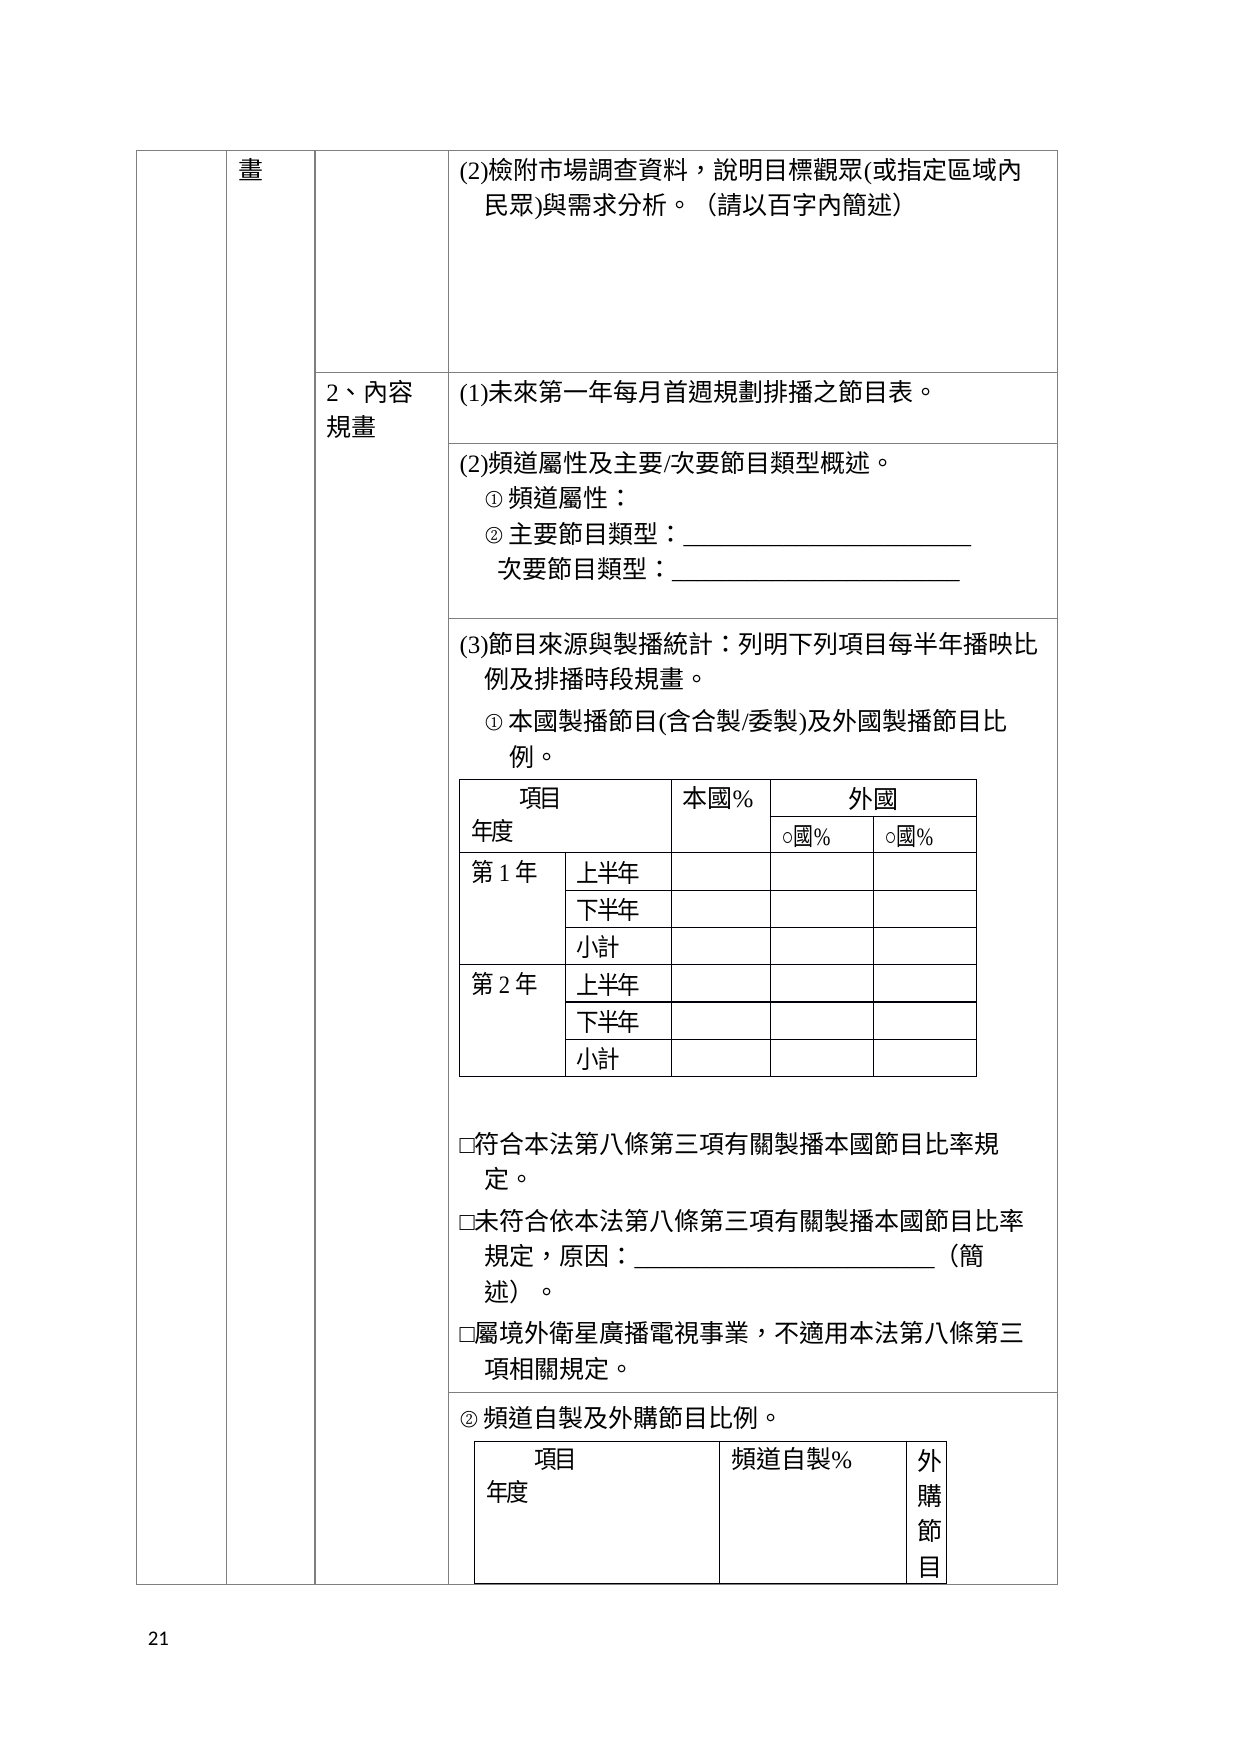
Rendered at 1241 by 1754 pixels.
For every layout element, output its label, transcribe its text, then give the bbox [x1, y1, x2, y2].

table_cell [771, 1003, 873, 1039]
table_cell 下半年 [566, 891, 671, 927]
table_cell [672, 853, 770, 889]
table_cell 下半年 [566, 1003, 671, 1039]
table_cell (3)節目來源與製播統計：列明下列項目每半年播映比例及排播時段規畫。 ①本國製播節目(含合製/委製)及外國製播節目比例。 □符合本法第八條第三項有關製播本國節目比率規定。 □未符合依本法第八條第三項有關製播本國節目比率規定，原因：________________________（簡述）。 □屬境外衛星廣播電視事業，不適用本法第八條第三項相關規定。 [449, 619, 1057, 1392]
table_cell 上半年 [566, 853, 671, 889]
table_header 項目 年度 [475, 1442, 719, 1583]
table_cell (2)檢附市場調查資料，說明目標觀眾(或指定區域內民眾)與需求分析。（請以百字內簡述） [449, 151, 1057, 372]
table_cell [874, 853, 976, 889]
table_header 頻道自製% [720, 1442, 906, 1583]
table_cell [672, 891, 770, 927]
table_cell [672, 928, 770, 964]
table_cell [771, 928, 873, 964]
table_cell ○國% [874, 817, 976, 852]
table_cell [771, 853, 873, 889]
table_cell [672, 965, 770, 1001]
table_cell [874, 965, 976, 1001]
table_cell 2、內容規畫 [316, 373, 448, 1584]
table_cell [771, 891, 873, 927]
table_cell 第1年 [460, 853, 565, 964]
table_cell [316, 151, 448, 372]
table_cell (1)未來第一年每月首週規劃排播之節目表。 [449, 373, 1057, 443]
table_cell [874, 891, 976, 927]
table_cell 小計 [566, 1040, 671, 1076]
table_cell [874, 928, 976, 964]
table_cell [672, 1003, 770, 1039]
table_header 項目 年度 [460, 780, 671, 852]
table_cell [137, 151, 226, 1584]
table_cell 第2年 [460, 965, 565, 1076]
table_cell [874, 1003, 976, 1039]
table_cell [771, 1040, 873, 1076]
table_header 本國% [672, 780, 770, 852]
table_cell ○國% [771, 817, 873, 852]
table_header 外國 [771, 780, 976, 816]
table_cell [771, 965, 873, 1001]
table_cell 上半年 [566, 965, 671, 1001]
table_cell (2)頻道屬性及主要/次要節目類型概述。 ①頻道屬性： ②主要節目類型：_______________________ 次要節目類型：_______________________ [449, 444, 1057, 618]
table_cell 畫 [227, 151, 314, 1584]
table_cell 小計 [566, 928, 671, 964]
table_header 外購節目 [907, 1442, 946, 1583]
table_cell [672, 1040, 770, 1076]
table_cell ②頻道自製及外購節目比例。 [449, 1393, 1057, 1584]
table_cell [874, 1040, 976, 1076]
